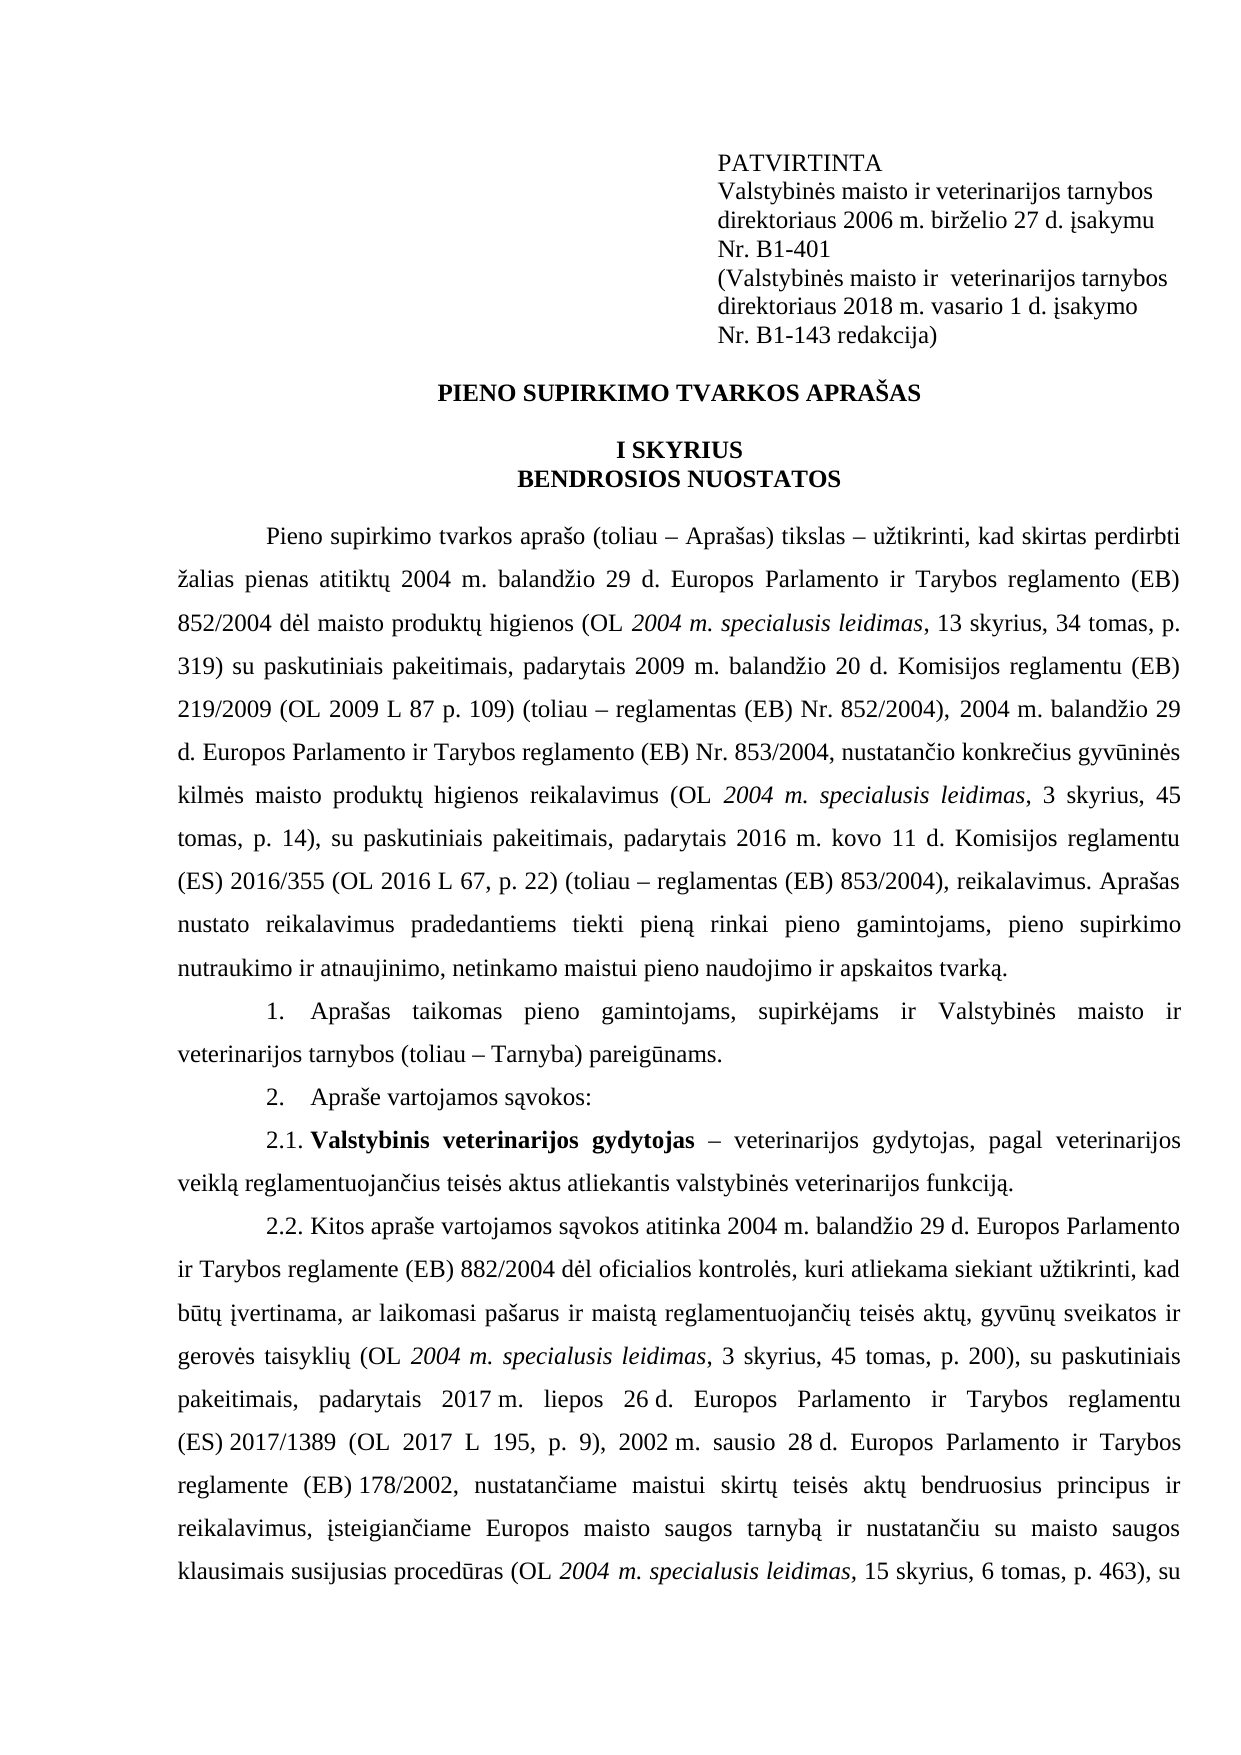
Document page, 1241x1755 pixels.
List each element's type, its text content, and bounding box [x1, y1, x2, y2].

text PIENO SUPIRKIMO TVARKOS APRAŠAS [177, 378, 1181, 406]
text direktoriaus 2018 m. vasario 1 d. įsakymo [717, 291, 1181, 320]
text (Valstybinės maisto ir veterinarijos tarnybos [717, 263, 1181, 291]
text Nr. B1-143 redakcija) [717, 320, 1181, 349]
text 2.1. Valstybinis veterinarijos gydytojas – veterinarijos gydytojas, pagal veterinarijos veiklą reglamentuojančius teisės aktus atliekantis valstybinės veterinarijos funkciją. [177, 1125, 1181, 1197]
text PATVIRTINTA [582, 148, 1181, 176]
text 2. Apraše vartojamos sąvokos: [177, 1082, 1181, 1111]
text I Skyrius [177, 435, 1181, 464]
text Pieno supirkimo tvarkos aprašo (toliau – Aprašas) tikslas – užtikrinti, kad skirtas perdirbti žalias pienas atitiktų 2004 m. balandžio 29 d. Europos Parlamento ir Tarybos reglamento (EB) 852/2004 dėl maisto produktų higienos (OL 2004 m. specialusis leidimas, 13 skyrius, 34 tomas, p. 319) su paskutiniais pakeitimais, padarytais 2009 m. balandžio 20 d. Komisijos reglamentu (EB) 219/2009 (OL 2009 L 87 p. 109) (toliau – reglamentas (EB) Nr. 852/2004), 2004 m. balandžio 29 d. Europos Parlamento ir Tarybos reglamento (EB) Nr. 853/2004, nustatančio konkrečius gyvūninės kilmės maisto produktų higienos reikalavimus (OL 2004 m. specialusis leidimas, 3 skyrius, 45 tomas, p. 14), su paskutiniais pakeitimais, padarytais 2016 m. kovo 11 d. Komisijos reglamentu (ES) 2016/355 (OL 2016 L 67, p. 22) (toliau – reglamentas (EB) 853/2004), reikalavimus. Aprašas nustato reikalavimus pradedantiems tiekti pieną rinkai pieno gamintojams, pieno supirkimo nutraukimo ir atnaujinimo, netinkamo maistui pieno naudojimo ir apskaitos tvarką. [177, 521, 1181, 981]
text Valstybinės maisto ir veterinarijos tarnybos [717, 176, 1181, 205]
text 1. Aprašas taikomas pieno gamintojams, supirkėjams ir Valstybinės maisto ir veterinarijos tarnybos (toliau – Tarnyba) pareigūnams. [177, 996, 1181, 1068]
text BENDROSIOS NUOSTATOS [177, 464, 1181, 493]
text Nr. B1-401 [717, 234, 1181, 263]
text direktoriaus 2006 m. birželio 27 d. įsakymu [717, 205, 1181, 234]
text 2.2. Kitos apraše vartojamos sąvokos atitinka 2004 m. balandžio 29 d. Europos Parlamento ir Tarybos reglamente (EB) 882/2004 dėl oficialios kontrolės, kuri atliekama siekiant užtikrinti, kad būtų įvertinama, ar laikomasi pašarus ir maistą reglamentuojančių teisės aktų, gyvūnų sveikatos ir gerovės taisyklių (OL 2004 m. specialusis leidimas, 3 skyrius, 45 tomas, p. 200), su paskutiniais pakeitimais, padarytais 2017 m. liepos 26 d. Europos Parlamento ir Tarybos reglamentu (ES) 2017/1389 (OL 2017 L 195, p. 9), 2002 m. sausio 28 d. Europos Parlamento ir Tarybos reglamente (EB) 178/2002, nustatančiame maistui skirtų teisės aktų bendruosius principus ir reikalavimus, įsteigiančiame Europos maisto saugos tarnybą ir nustatančiu su maisto saugos klausimais susijusias procedūras (OL 2004 m. specialusis leidimas, 15 skyrius, 6 tomas, p. 463), su [177, 1211, 1181, 1585]
